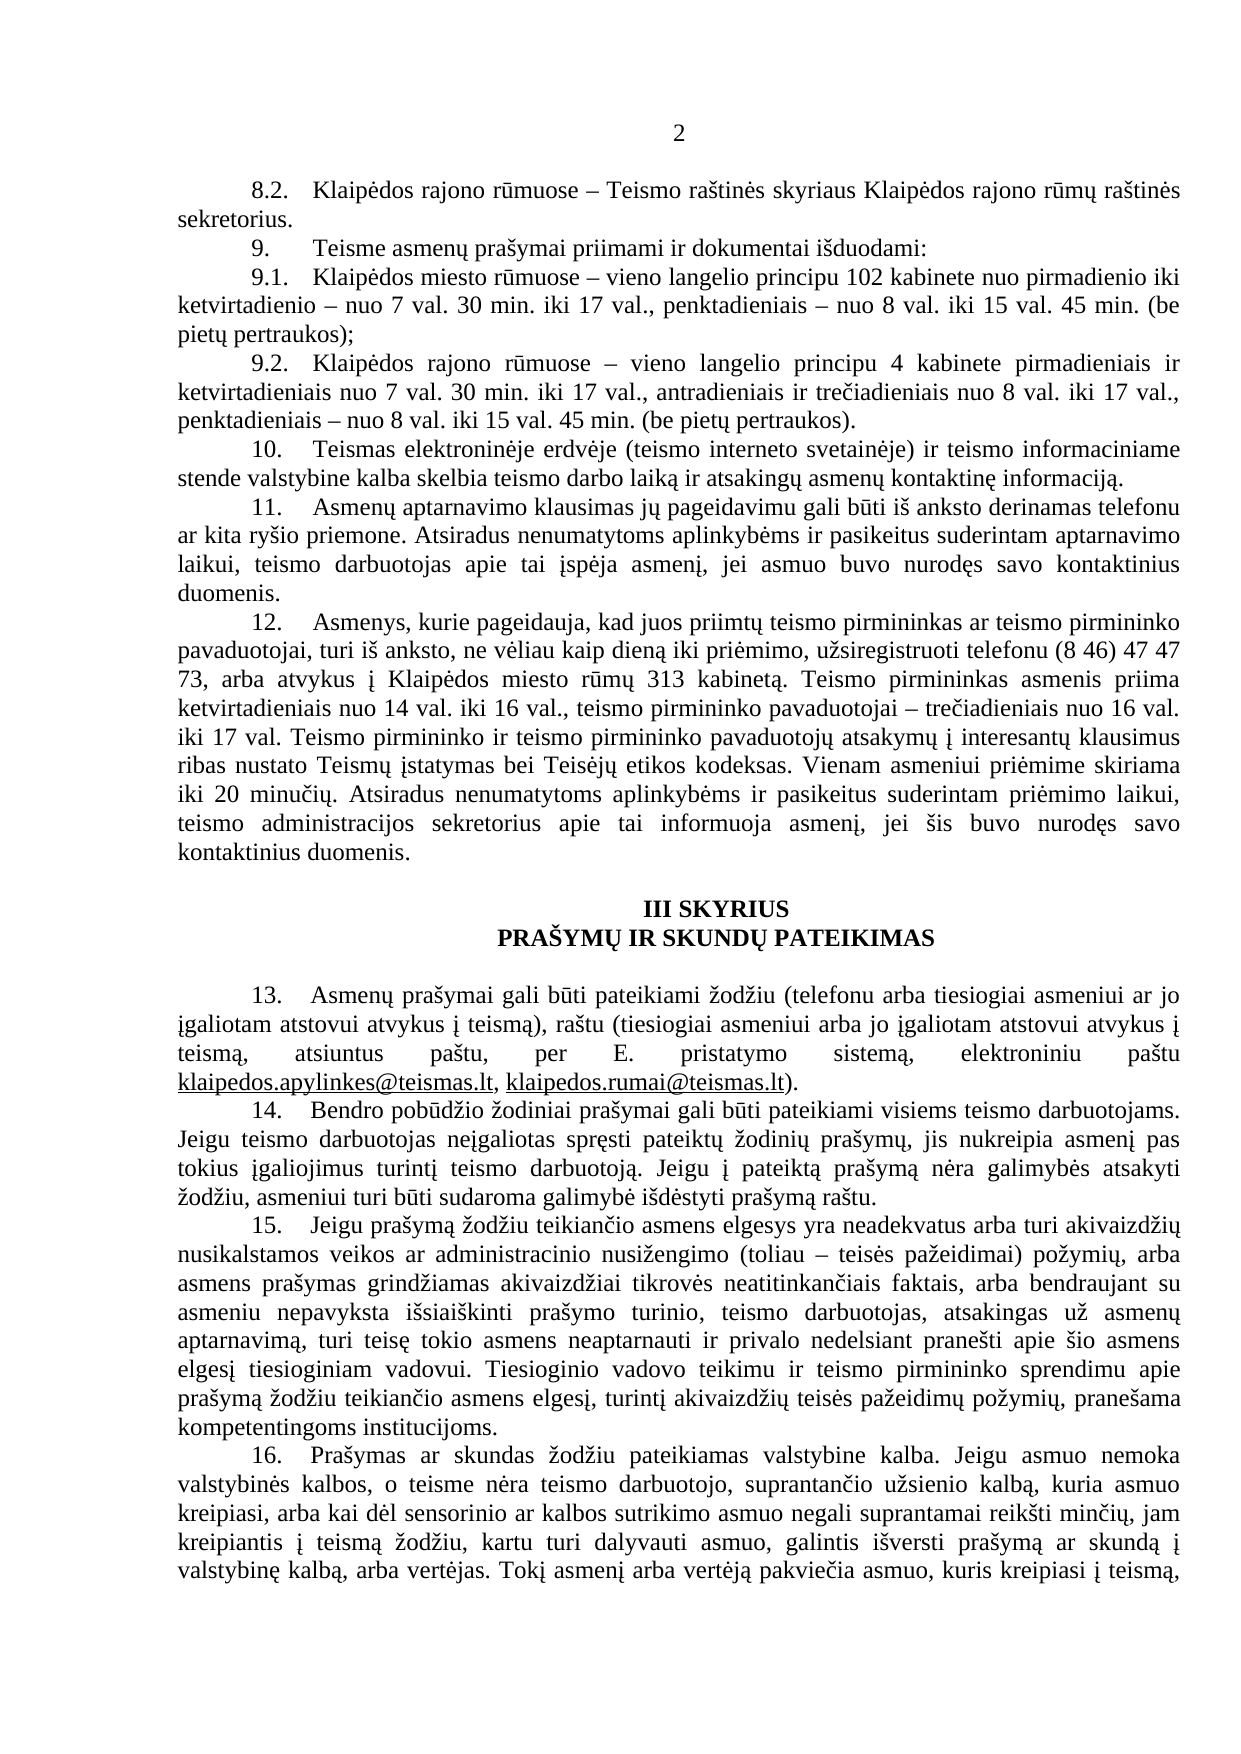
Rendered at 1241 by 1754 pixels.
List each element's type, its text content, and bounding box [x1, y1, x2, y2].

text 9.1. Klaipėdos miesto rūmuose – vieno langelio principu 102 kabinete nuo pirmadienio iki ketvirtadienio – nuo 7 val. 30 min. iki 17 val., penktadieniais – nuo 8 val. iki 15 val. 45 min. (be pietų pertraukos); [177, 262, 1181, 348]
text 12. Asmenys, kurie pageidauja, kad juos priimtų teismo pirmininkas ar teismo pirmininko pavaduotojai, turi iš anksto, ne vėliau kaip dieną iki priėmimo, užsiregistruoti telefonu (8 46) 47 47 73, arba atvykus į Klaipėdos miesto rūmų 313 kabinetą. Teismo pirmininkas asmenis priima ketvirtadieniais nuo 14 val. iki 16 val., teismo pirmininko pavaduotojai – trečiadieniais nuo 16 val. iki 17 val. Teismo pirmininko ir teismo pirmininko pavaduotojų atsakymų į interesantų klausimus ribas nustato Teismų įstatymas bei Teisėjų etikos kodeksas. Vienam asmeniui priėmime skiriama iki 20 minučių. Atsiradus nenumatytoms aplinkybėms ir pasikeitus suderintam priėmimo laikui, teismo administracijos sekretorius apie tai informuoja asmenį, jei šis buvo nurodęs savo kontaktinius duomenis. [177, 607, 1181, 866]
text III SKYRIUS [177, 894, 1181, 923]
text 9.2. Klaipėdos rajono rūmuose – vieno langelio principu 4 kabinete pirmadieniais ir ketvirtadieniais nuo 7 val. 30 min. iki 17 val., antradieniais ir trečiadieniais nuo 8 val. iki 17 val., penktadieniais – nuo 8 val. iki 15 val. 45 min. (be pietų pertraukos). [177, 348, 1181, 434]
text 8.2. Klaipėdos rajono rūmuose – Teismo raštinės skyriaus Klaipėdos rajono rūmų raštinės sekretorius. [177, 176, 1181, 233]
text 13. Asmenų prašymai gali būti pateikiami žodžiu (telefonu arba tiesiogiai asmeniui ar jo įgaliotam atstovui atvykus į teismą), raštu (tiesiogiai asmeniui arba jo įgaliotam atstovui atvykus į teismą, atsiuntus paštu, per E. pristatymo sistemą, elektroniniu paštu klaipedos.apylinkes@teismas.lt, klaipedos.rumai@teismas.lt). [177, 981, 1181, 1096]
text 15. Jeigu prašymą žodžiu teikiančio asmens elgesys yra neadekvatus arba turi akivaizdžių nusikalstamos veikos ar administracinio nusižengimo (toliau – teisės pažeidimai) požymių, arba asmens prašymas grindžiamas akivaizdžiai tikrovės neatitinkančiais faktais, arba bendraujant su asmeniu nepavyksta išsiaiškinti prašymo turinio, teismo darbuotojas, atsakingas už asmenų aptarnavimą, turi teisę tokio asmens neaptarnauti ir privalo nedelsiant pranešti apie šio asmens elgesį tiesioginiam vadovui. Tiesioginio vadovo teikimu ir teismo pirmininko sprendimu apie prašymą žodžiu teikiančio asmens elgesį, turintį akivaizdžių teisės pažeidimų požymių, pranešama kompetentingoms institucijoms. [177, 1211, 1181, 1441]
text 11. Asmenų aptarnavimo klausimas jų pageidavimu gali būti iš anksto derinamas telefonu ar kita ryšio priemone. Atsiradus nenumatytoms aplinkybėms ir pasikeitus suderintam aptarnavimo laikui, teismo darbuotojas apie tai įspėja asmenį, jei asmuo buvo nurodęs savo kontaktinius duomenis. [177, 492, 1181, 607]
text 9. Teisme asmenų prašymai priimami ir dokumentai išduodami: [177, 233, 1181, 262]
text 16. Prašymas ar skundas žodžiu pateikiamas valstybine kalba. Jeigu asmuo nemoka valstybinės kalbos, o teisme nėra teismo darbuotojo, suprantančio užsienio kalbą, kuria asmuo kreipiasi, arba kai dėl sensorinio ar kalbos sutrikimo asmuo negali suprantamai reikšti minčių, jam kreipiantis į teismą žodžiu, kartu turi dalyvauti asmuo, galintis išversti prašymą ar skundą į valstybinę kalbą, arba vertėjas. Tokį asmenį arba vertėją pakviečia asmuo, kuris kreipiasi į teismą, [177, 1441, 1181, 1584]
text 14. Bendro pobūdžio žodiniai prašymai gali būti pateikiami visiems teismo darbuotojams. Jeigu teismo darbuotojas neįgaliotas spręsti pateiktų žodinių prašymų, jis nukreipia asmenį pas tokius įgaliojimus turintį teismo darbuotoją. Jeigu į pateiktą prašymą nėra galimybės atsakyti žodžiu, asmeniui turi būti sudaroma galimybė išdėstyti prašymą raštu. [177, 1096, 1181, 1211]
text PRAŠYMŲ IR SKUNDŲ PATEIKIMAS [177, 923, 1181, 952]
text 10. Teismas elektroninėje erdvėje (teismo interneto svetainėje) ir teismo informaciniame stende valstybine kalba skelbia teismo darbo laiką ir atsakingų asmenų kontaktinę informaciją. [177, 434, 1181, 492]
